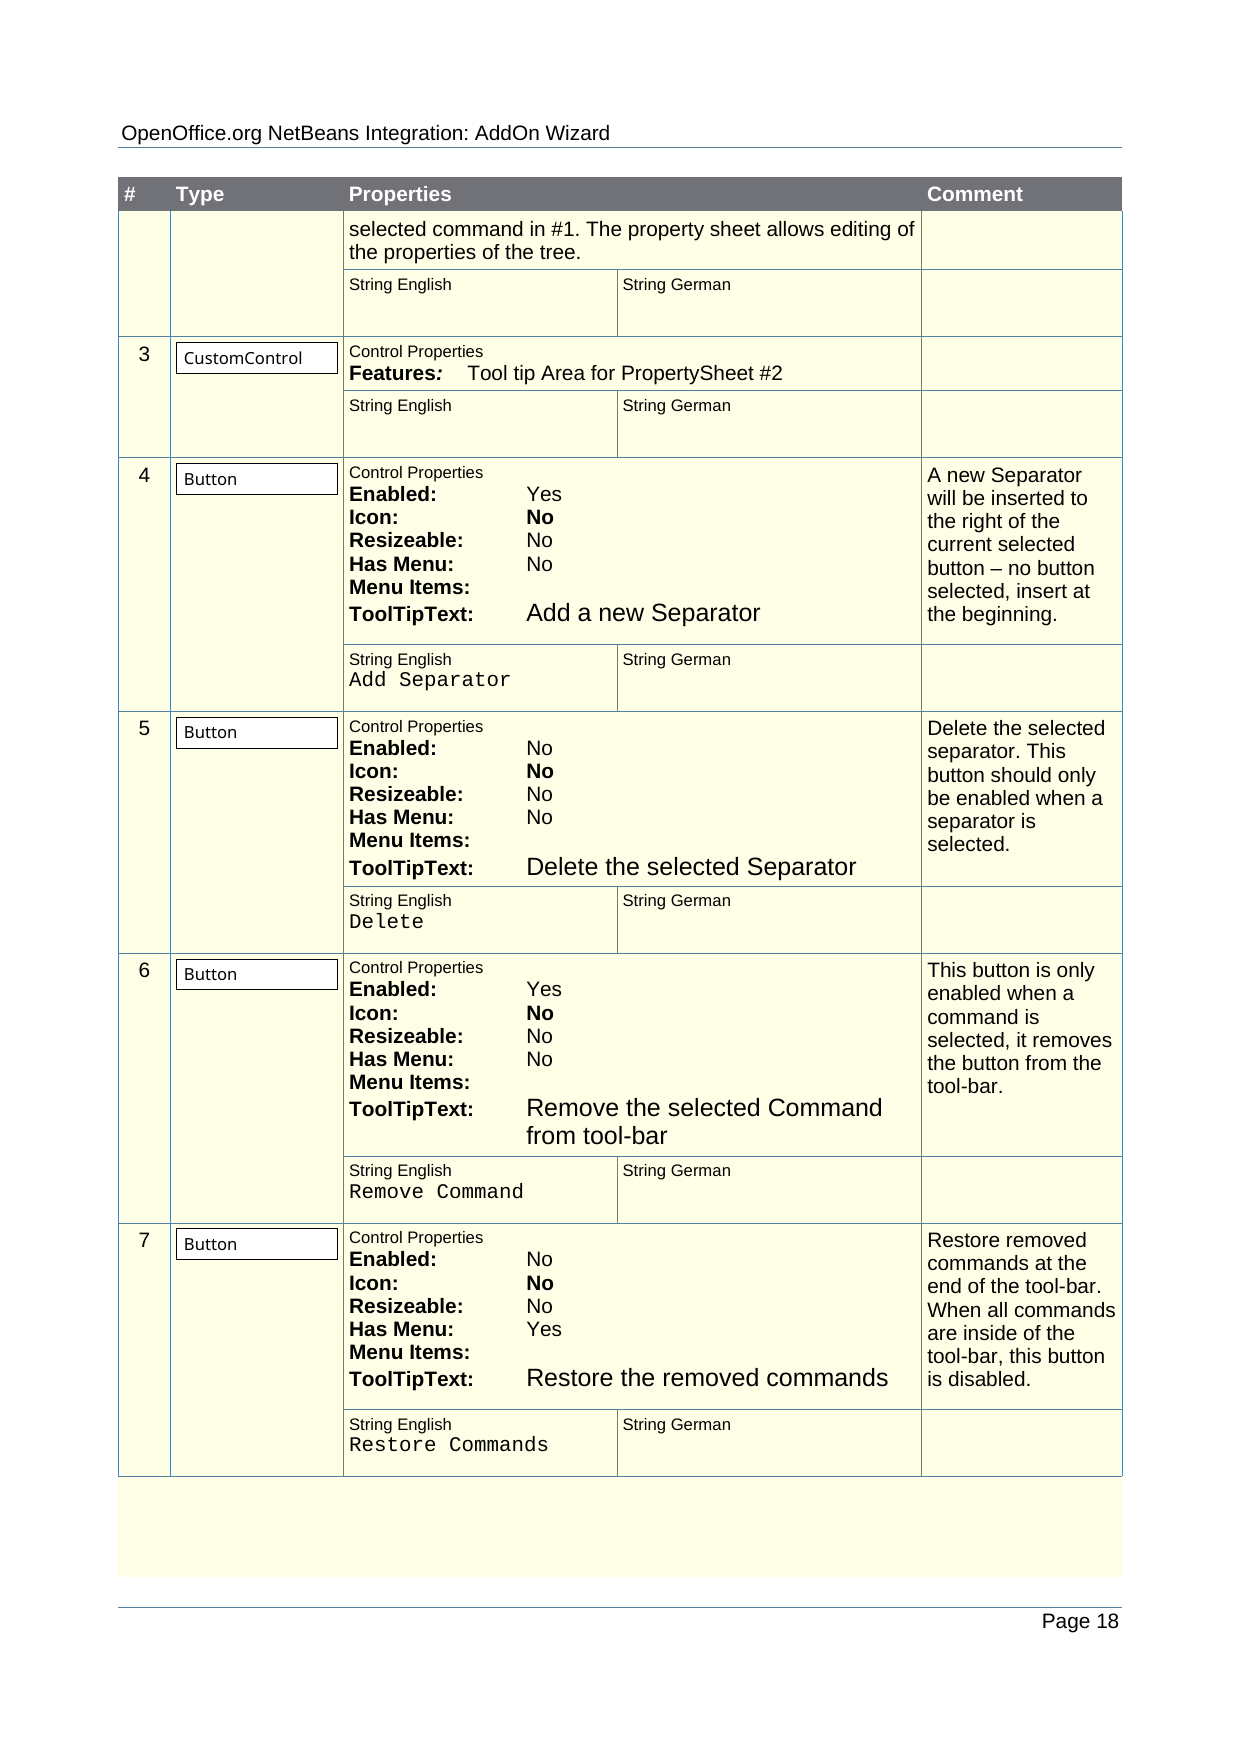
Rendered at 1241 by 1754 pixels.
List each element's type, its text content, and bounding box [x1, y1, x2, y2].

table_header A new Separator will be inserted to the right of the current selected button – no button selected, insert at the beginning. [922, 458, 1122, 644]
table_cell String German [618, 391, 921, 457]
table_cell 3 [119, 337, 170, 457]
table_header [922, 337, 1122, 390]
table_cell String English [344, 391, 617, 457]
table_cell String German [618, 1410, 921, 1476]
table_cell 4 [119, 458, 170, 711]
table_cell String English Restore Commands [344, 1410, 617, 1476]
table_header Delete the selected separator. This button should only be enabled when a separator is selected. [922, 712, 1122, 886]
table_cell String English Add Separator [344, 645, 617, 711]
table_header selected command in #1. The property sheet allows editing of the properties of the tree. [344, 211, 921, 269]
table_cell String German [618, 887, 921, 953]
table_cell String English Delete [344, 887, 617, 953]
table_header Restore removed commands at the end of the tool-bar. When all commands are inside of the tool-bar, this button is disabled. [922, 1224, 1122, 1409]
table_header This button is only enabled when a command is selected, it removes the button from the tool-bar. [922, 954, 1122, 1156]
table_cell [922, 645, 1122, 711]
table_cell String German [618, 645, 921, 711]
table_cell [922, 1157, 1122, 1223]
table_cell 6 [119, 954, 170, 1223]
table_cell [171, 954, 343, 1223]
table_header Control Properties Enabled: Yes Icon: No Resizeable: No Has Menu: No Menu Items: ToolTipText: Add a new Separator [344, 458, 921, 644]
table_cell [171, 1224, 343, 1476]
table_cell String English Remove Command [344, 1157, 617, 1223]
table_cell [922, 1410, 1122, 1476]
table_cell [119, 211, 170, 336]
table_header # [118, 177, 170, 211]
table_cell String German [618, 270, 921, 336]
table_cell 5 [119, 712, 170, 953]
table_header Control Properties Features: Tool tip Area for PropertySheet #2 [344, 337, 921, 390]
table_header Control Properties Enabled: No Icon: No Resizeable: No Has Menu: Yes Menu Items: ToolTipText: Restore the removed commands [344, 1224, 921, 1409]
table_cell [922, 270, 1122, 336]
table_cell 7 [119, 1224, 170, 1476]
table_cell String English [344, 270, 617, 336]
table_header Control Properties Enabled: No Icon: No Resizeable: No Has Menu: No Menu Items: ToolTipText: Delete the selected Separator [344, 712, 921, 886]
table_cell [922, 887, 1122, 953]
table_header [922, 211, 1122, 269]
table_header Type [170, 177, 343, 211]
table_cell String German [618, 1157, 921, 1223]
table_header Properties [343, 177, 921, 211]
table_cell [922, 391, 1122, 457]
table_header Comment [921, 177, 1122, 211]
table_cell [171, 211, 343, 336]
table_cell [171, 337, 343, 457]
table_cell [171, 712, 343, 953]
table_header Control Properties Enabled: Yes Icon: No Resizeable: No Has Menu: No Menu Items: ToolTipText: Remove the selected Command from tool-bar [344, 954, 921, 1156]
table_cell [171, 458, 343, 711]
